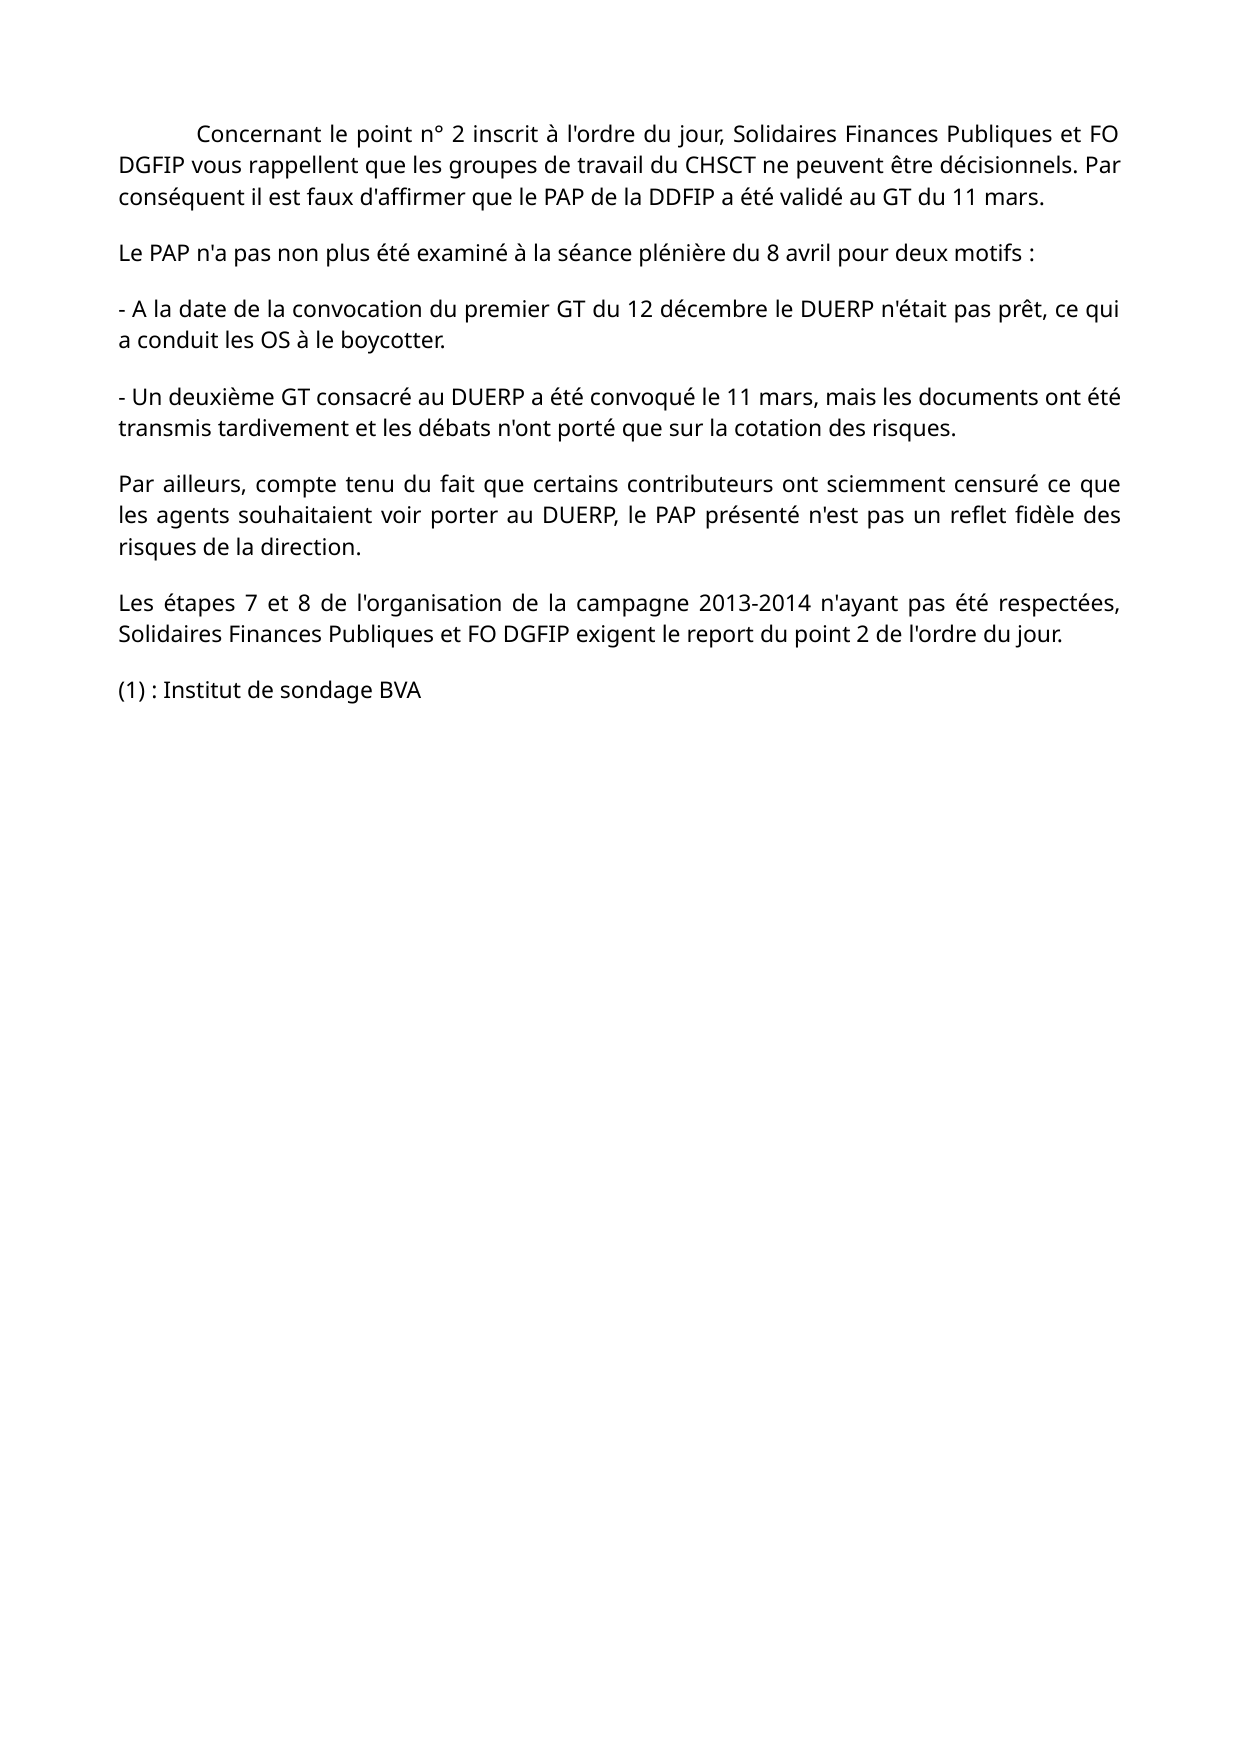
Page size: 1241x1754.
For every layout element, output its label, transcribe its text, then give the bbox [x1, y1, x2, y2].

list Par ailleurs, compte tenu du fait que certains contributeurs ont sciemment censuré ce que les agents souhaitaient voir porter au DUERP, le PAP présenté n'est pas un reflet fidèle des risques de la direction. [118, 468, 1122, 562]
list Les étapes 7 et 8 de l'organisation de la campagne 2013-2014 n'ayant pas été respectées, Solidaires Finances Publiques et FO DGFIP exigent le report du point 2 de l'ordre du jour. [118, 587, 1122, 649]
list - A la date de la convocation du premier GT du 12 décembre le DUERP n'était pas prêt, ce qui a conduit les OS à le boycotter. [118, 293, 1122, 356]
list - Un deuxième GT consacré au DUERP a été convoqué le 11 mars, mais les documents ont été transmis tardivement et les débats n'ont porté que sur la cotation des risques. [118, 381, 1122, 443]
list (1) : Institut de sondage BVA [118, 674, 1122, 706]
text Le PAP n'a pas non plus été examiné à la séance plénière du 8 avril pour deux motifs : [118, 237, 1122, 268]
text Concernant le point n° 2 inscrit à l'ordre du jour, Solidaires Finances Publiques et FO DGFIP vous rappellent que les groupes de travail du CHSCT ne peuvent être décisionnels. Par conséquent il est faux d'affirmer que le PAP de la DDFIP a été validé au GT du 11 mars. [118, 118, 1122, 212]
